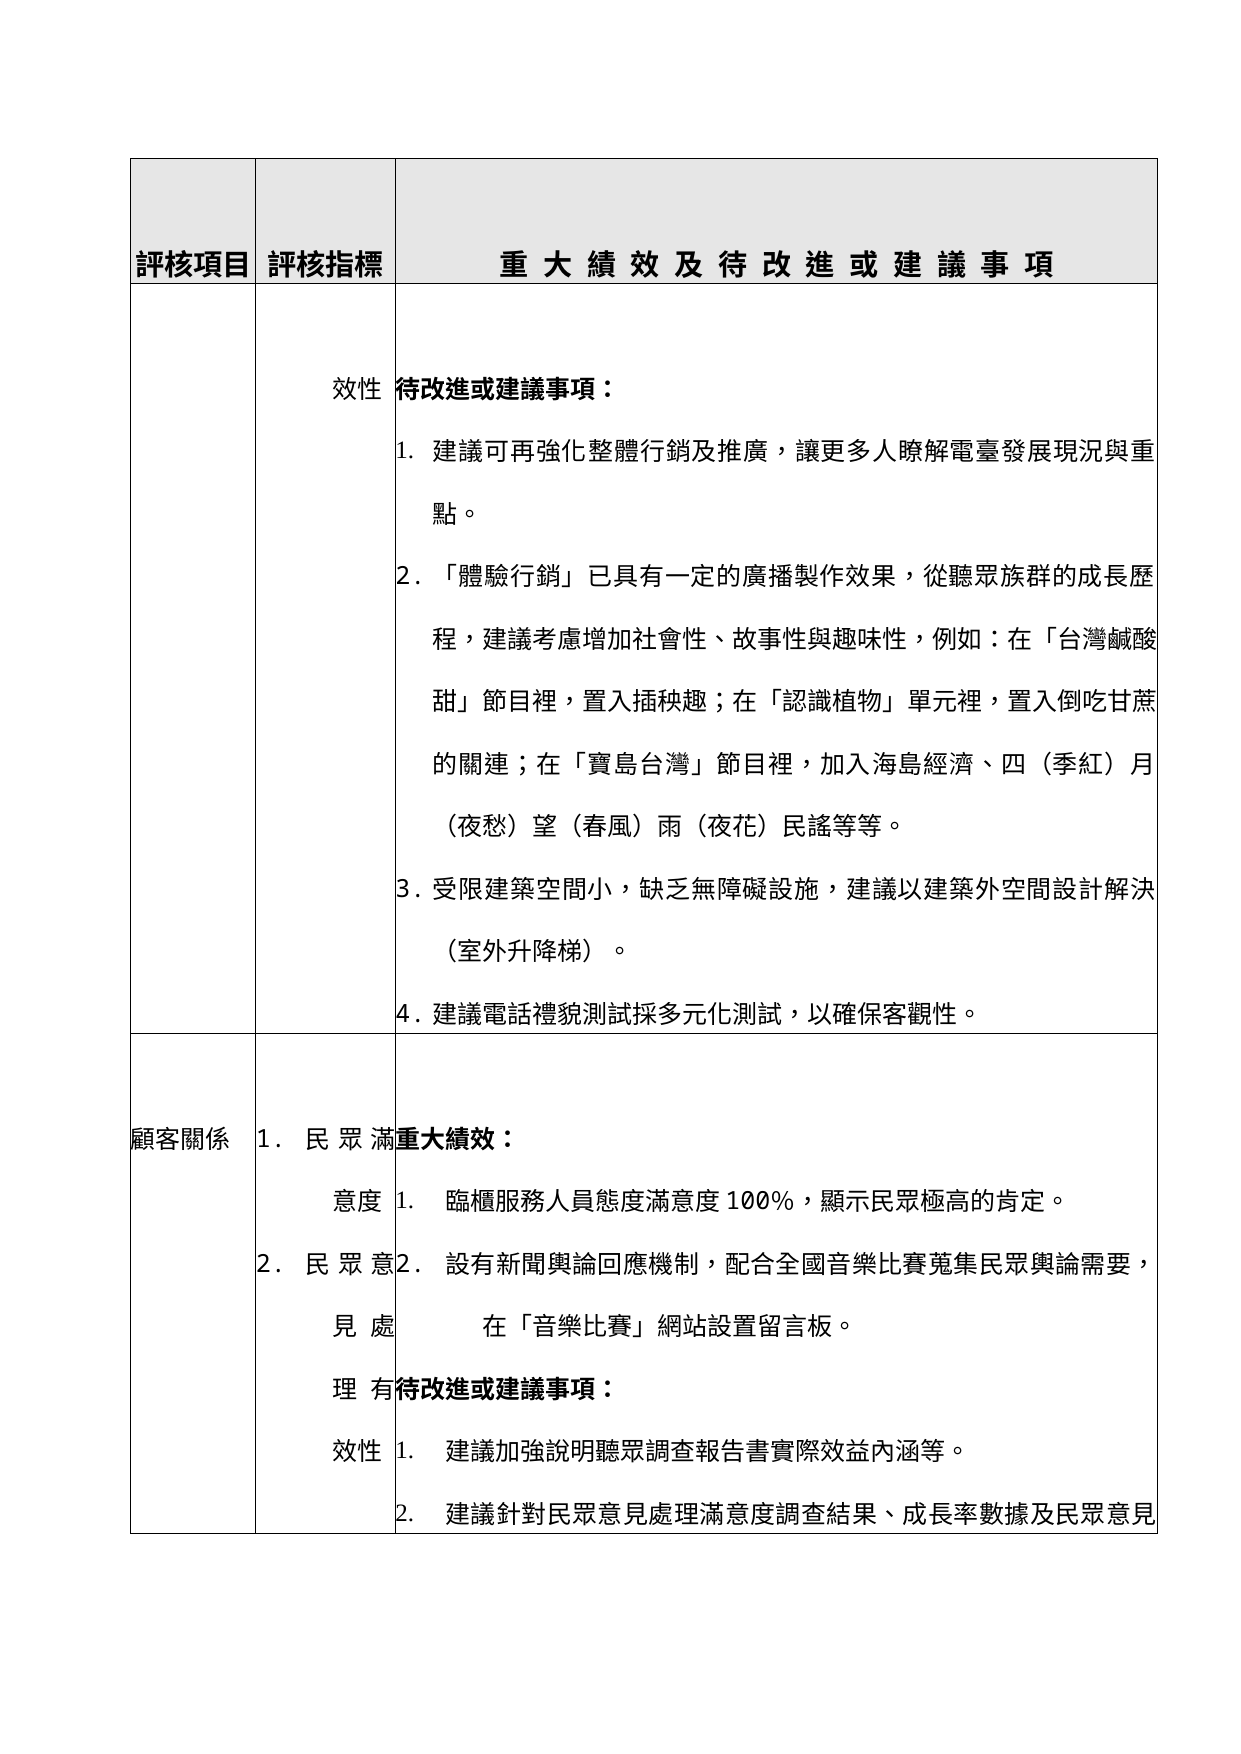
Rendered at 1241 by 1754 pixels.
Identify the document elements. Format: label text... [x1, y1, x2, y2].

table_header 評核項目 [131, 159, 255, 283]
table_header 評核指標 [256, 159, 395, 283]
table_cell 民眾滿意度 民眾意見處理有效性 [256, 1034, 395, 1533]
table_cell 服務場所便利性 服務行為友善性與專業性 服務行銷有效性 [256, 284, 395, 1033]
table_header 重 大 績 效 及 待 改 進 或 建 議 事 項 [396, 159, 1157, 283]
table_cell 重大績效： 創意因應：有愛無礙服務天使，因應電臺無法設置電梯，挑選壯碩同仁擔任服務天使，於民眾有需求時提供服務。 成立「重大工程促進小組」等工作圈，針對業務常見問題、新修正法規或同仁反應興革意見，研擬適當之作業方式。 99年廣播金鐘獎共有13個節目入圍10個獎項，榮獲4座金鐘獎。 運用社交媒體如facebook成立粉絲團、剪輯活動精彩影音放置youtube，擴大流傳點閱。 新聞現場提供學生體驗機會、國際文教資訊等，展現服務親合及行銷有效性。 待改進或建議事項： 建議可再強化整體行銷及推廣，讓更多人瞭解電臺發展現況與重點。 「體驗行銷」已具有一定的廣播製作效果，從聽眾族群的成長歷程，建議考慮增加社會性、故事性與趣味性，例如：在「台灣鹹酸甜」節目裡，置入插秧趣；在「認識植物」單元裡，置入倒吃甘蔗的關連；在「寶島台灣」節目裡，加入海島經濟、四（季紅）月（夜愁）望（春風）雨（夜花）民謠等等。 受限建築空間小，缺乏無障礙設施，建議以建築外空間設計解決（室外升降梯）。 建議電話禮貌測試採多元化測試，以確保客觀性。 [396, 284, 1157, 1033]
table_cell [131, 284, 255, 1033]
table_cell 重大績效： 臨櫃服務人員態度滿意度100％，顯示民眾極高的肯定。 設有新聞輿論回應機制，配合全國音樂比賽蒐集民眾輿論需要，在「音樂比賽」網站設置留言板。 待改進或建議事項： 建議加強說明聽眾調查報告書實際效益內涵等。 建議針對民眾意見處理滿意度調查結果、成長率數據及民眾意見 [396, 1034, 1157, 1533]
table_cell 顧客關係 [131, 1034, 255, 1533]
